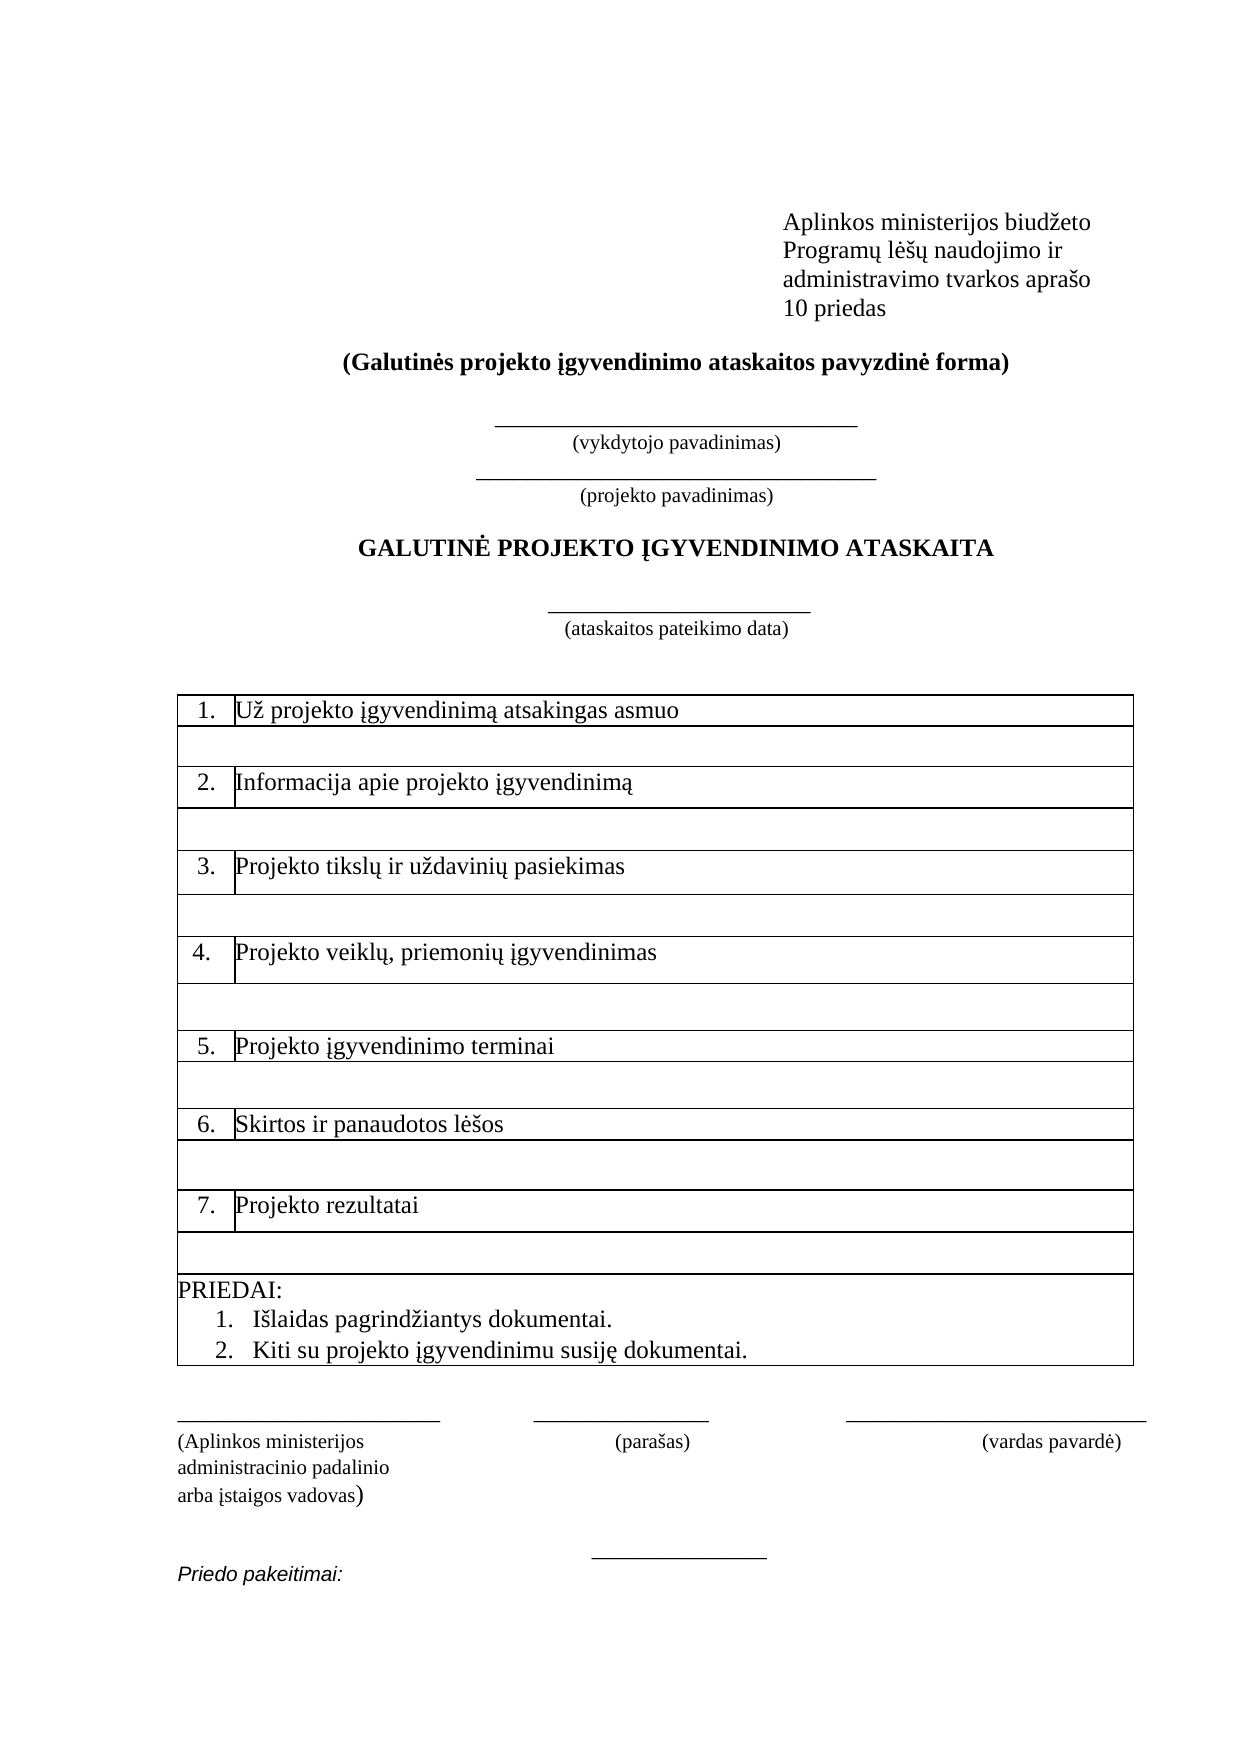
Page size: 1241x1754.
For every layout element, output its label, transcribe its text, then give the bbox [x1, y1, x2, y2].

text (projekto pavadinimas) [177, 483, 1181, 507]
table_cell [178, 727, 1133, 766]
table_cell 7. [178, 1191, 234, 1231]
table_cell [235, 1366, 258, 1396]
table_cell Projekto veiklų, priemonių įgyvendinimas [236, 937, 1133, 983]
text 10 priedas [177, 293, 1181, 322]
table_cell [177, 1366, 235, 1396]
table_cell 6. [178, 1109, 234, 1139]
table_cell Projekto tikslų ir uždavinių pasiekimas [236, 851, 1133, 894]
text (Galutinės projekto įgyvendinimo ataskaitos pavyzdinė forma) [177, 347, 1181, 376]
text _____________________________ [177, 401, 1181, 430]
text _____________________ ______________ ________________________ [177, 1396, 1153, 1425]
table_cell 2. [178, 767, 234, 807]
table_cell PRIEDAI: 1. Išlaidas pagrindžiantys dokumentai. 2. Kiti su projekto įgyvendinimu susiję dokumentai. [178, 1275, 1133, 1365]
text Aplinkos ministerijos biudžeto [177, 207, 1181, 235]
table_cell [178, 809, 1133, 849]
table_cell [178, 984, 1133, 1029]
table_header Už projekto įgyvendinimą atsakingas asmuo [236, 696, 1133, 725]
text administracinio padalinio [177, 1455, 1153, 1479]
text ______________ [177, 1533, 1181, 1562]
table_cell Projekto rezultatai [236, 1191, 1133, 1231]
table_cell [178, 1141, 1133, 1189]
text Priedo pakeitimai: [177, 1562, 1181, 1586]
text arba įstaigos vadovas) [177, 1479, 1153, 1508]
table_header 1. [178, 696, 234, 725]
text administravimo tvarkos aprašo [177, 264, 1181, 293]
text _____________________ [177, 587, 1181, 616]
table_cell 3. [178, 851, 234, 894]
text (ataskaitos pateikimo data) [177, 616, 1181, 640]
table_cell [178, 1233, 1133, 1273]
table_cell [178, 895, 1133, 936]
text (vykdytojo pavadinimas) [177, 430, 1181, 454]
text GALUTINĖ PROJEKTO ĮGYVENDINIMO ATASKAITA [177, 533, 1181, 561]
table_cell 4. [178, 937, 234, 983]
table_cell 5. [178, 1031, 234, 1061]
text ________________________________ [177, 454, 1181, 483]
table_cell Informacija apie projekto įgyvendinimą [236, 767, 1133, 807]
table_cell [259, 1366, 1133, 1396]
table_cell Projekto įgyvendinimo terminai [236, 1031, 1133, 1061]
text Programų lėšų naudojimo ir [177, 235, 1181, 264]
text (Aplinkos ministerijos (parašas) (vardas pavardė) [177, 1425, 1153, 1455]
table_cell Skirtos ir panaudotos lėšos [236, 1109, 1133, 1139]
table_cell [178, 1062, 1133, 1108]
